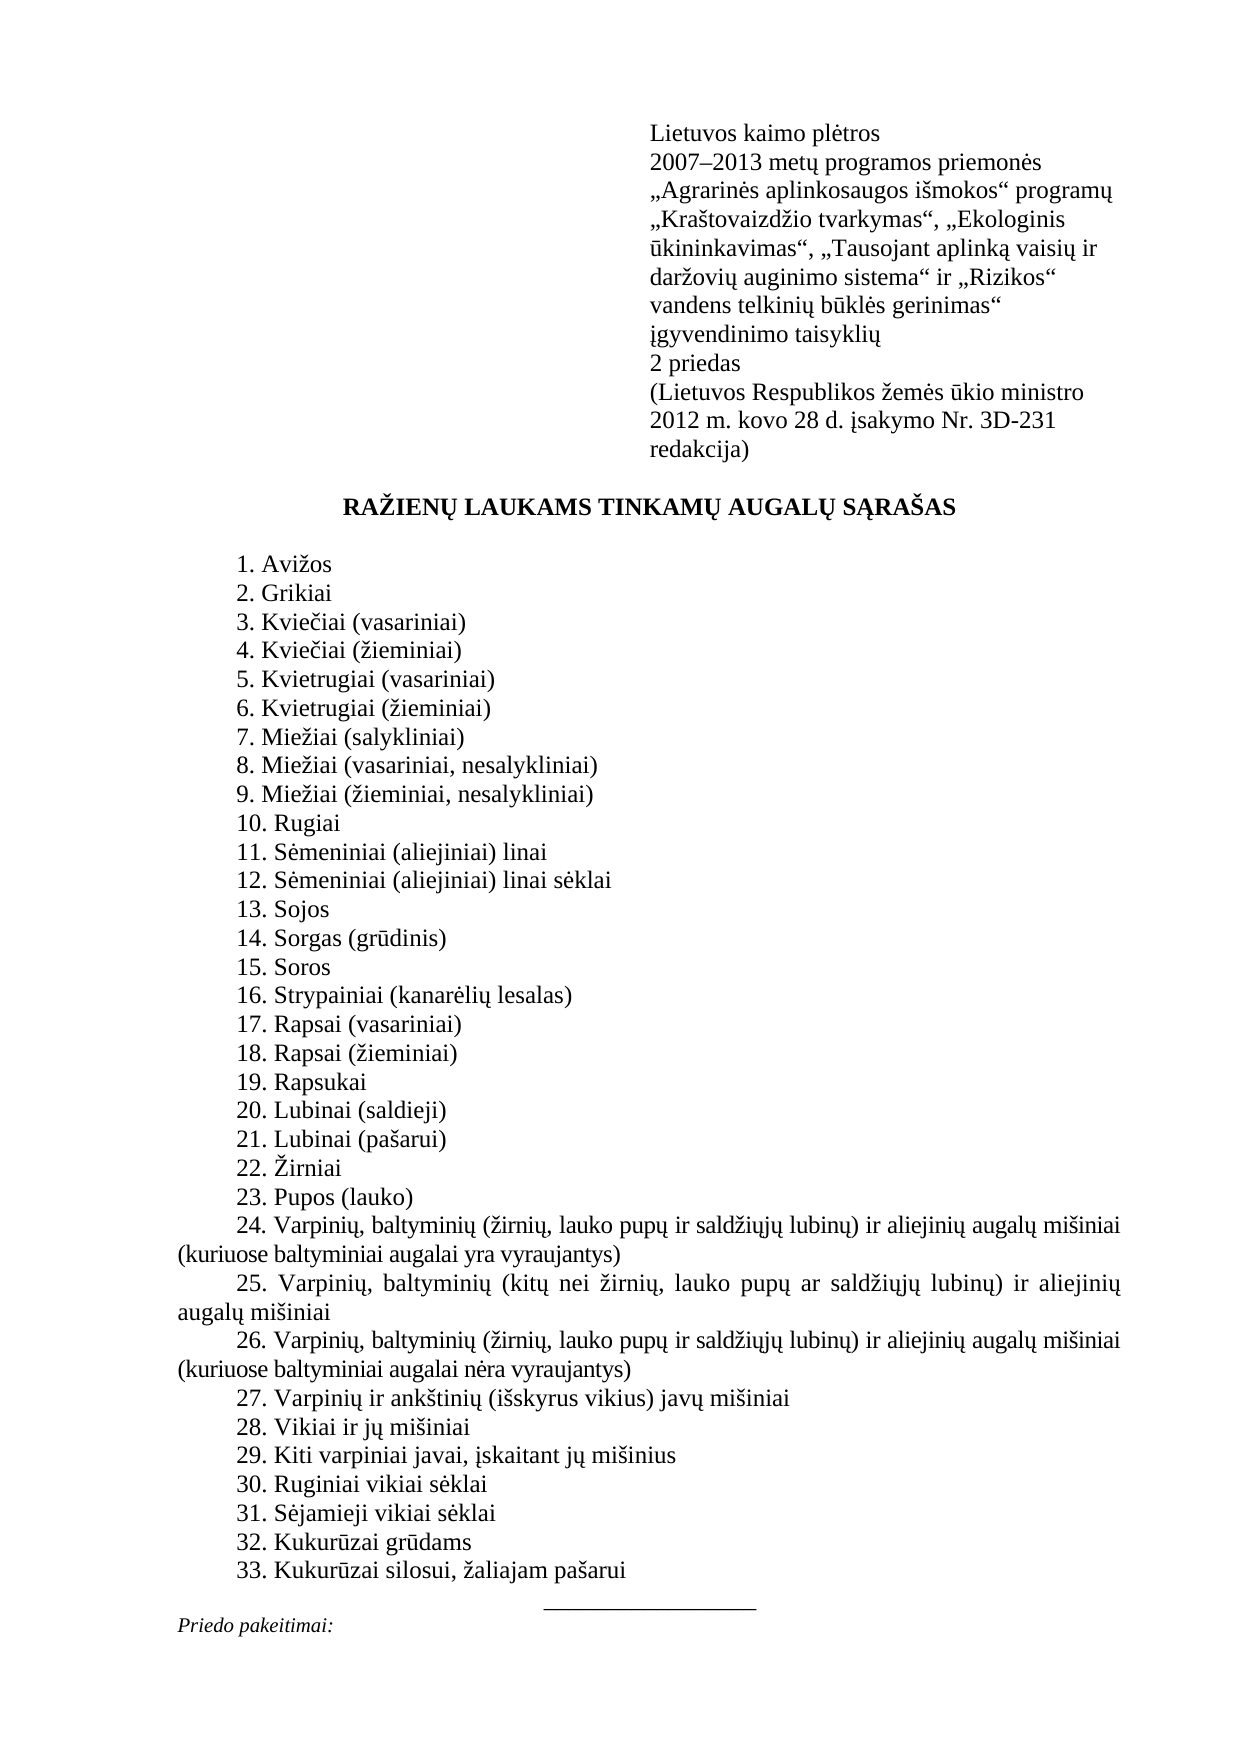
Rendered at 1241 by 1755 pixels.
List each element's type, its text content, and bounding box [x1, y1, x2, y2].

text „Agrarinės aplinkosaugos išmokos“ programų [649, 176, 1122, 204]
text Lietuvos kaimo plėtros [649, 118, 1122, 147]
text 30. Ruginiai vikiai sėklai [177, 1469, 1122, 1498]
text vandens telkinių būklės gerinimas“ [649, 291, 1122, 319]
text 22. Žirniai [177, 1153, 1122, 1182]
text 31. Sėjamieji vikiai sėklai [177, 1498, 1122, 1527]
text 20. Lubinai (saldieji) [177, 1096, 1122, 1124]
text 17. Rapsai (vasariniai) [177, 1009, 1122, 1038]
text 1. Avižos [177, 549, 1122, 578]
text 26. Varpinių, baltyminių (žirnių, lauko pupų ir saldžiųjų lubinų) ir aliejinių augalų mišiniai (kuriuose baltyminiai augalai nėra vyraujantys) [177, 1326, 1122, 1383]
text 16. Strypainiai (kanarėlių lesalas) [177, 981, 1122, 1009]
text 27. Varpinių ir ankštinių (išskyrus vikius) javų mišiniai [177, 1383, 1122, 1412]
text 2007–2013 metų programos priemonės [649, 147, 1122, 176]
text 32. Kukurūzai grūdams [177, 1527, 1122, 1556]
text 21. Lubinai (pašarui) [177, 1124, 1122, 1153]
text daržovių auginimo sistema“ ir „Rizikos“ [649, 262, 1122, 291]
text redakcija) [649, 434, 1122, 463]
text 24. Varpinių, baltyminių (žirnių, lauko pupų ir saldžiųjų lubinų) ir aliejinių augalų mišiniai (kuriuose baltyminiai augalai yra vyraujantys) [177, 1211, 1122, 1268]
text 10. Rugiai [177, 808, 1122, 837]
text 3. Kviečiai (vasariniai) [177, 607, 1122, 636]
text 5. Kvietrugiai (vasariniai) [177, 664, 1122, 693]
text 13. Sojos [177, 894, 1122, 923]
text 12. Sėmeniniai (aliejiniai) linai sėklai [177, 866, 1122, 894]
text 6. Kvietrugiai (žieminiai) [177, 693, 1122, 722]
text 2012 m. kovo 28 d. įsakymo Nr. 3D-231 [649, 406, 1122, 434]
text 2 priedas [649, 348, 1122, 377]
text įgyvendinimo taisyklių [649, 319, 1122, 348]
text ūkininkavimas“, „Tausojant aplinką vaisių ir [649, 233, 1122, 262]
text 23. Pupos (lauko) [177, 1182, 1122, 1211]
text 4. Kviečiai (žieminiai) [177, 636, 1122, 664]
text Priedo pakeitimai: [177, 1613, 1122, 1637]
text 11. Sėmeniniai (aliejiniai) linai [177, 837, 1122, 866]
text 19. Rapsukai [177, 1067, 1122, 1096]
text 33. Kukurūzai silosui, žaliajam pašarui [177, 1556, 1122, 1584]
text Ražienų laukams tinkamų augalų sąrašas [177, 492, 1122, 521]
text 14. Sorgas (grūdinis) [177, 923, 1122, 952]
text _________________ [177, 1584, 1122, 1613]
text 25. Varpinių, baltyminių (kitų nei žirnių, lauko pupų ar saldžiųjų lubinų) ir aliejinių augalų mišiniai [177, 1268, 1122, 1326]
text 29. Kiti varpiniai javai, įskaitant jų mišinius [177, 1441, 1122, 1469]
text 15. Soros [177, 952, 1122, 981]
text 28. Vikiai ir jų mišiniai [177, 1412, 1122, 1441]
text 7. Miežiai (salykliniai) [177, 722, 1122, 751]
text „Kraštovaizdžio tvarkymas“, „Ekologinis [649, 204, 1122, 233]
text 9. Miežiai (žieminiai, nesalykliniai) [177, 779, 1122, 808]
text 8. Miežiai (vasariniai, nesalykliniai) [177, 751, 1122, 779]
text 18. Rapsai (žieminiai) [177, 1038, 1122, 1067]
text 2. Grikiai [177, 578, 1122, 607]
text (Lietuvos Respublikos žemės ūkio ministro [649, 377, 1122, 406]
